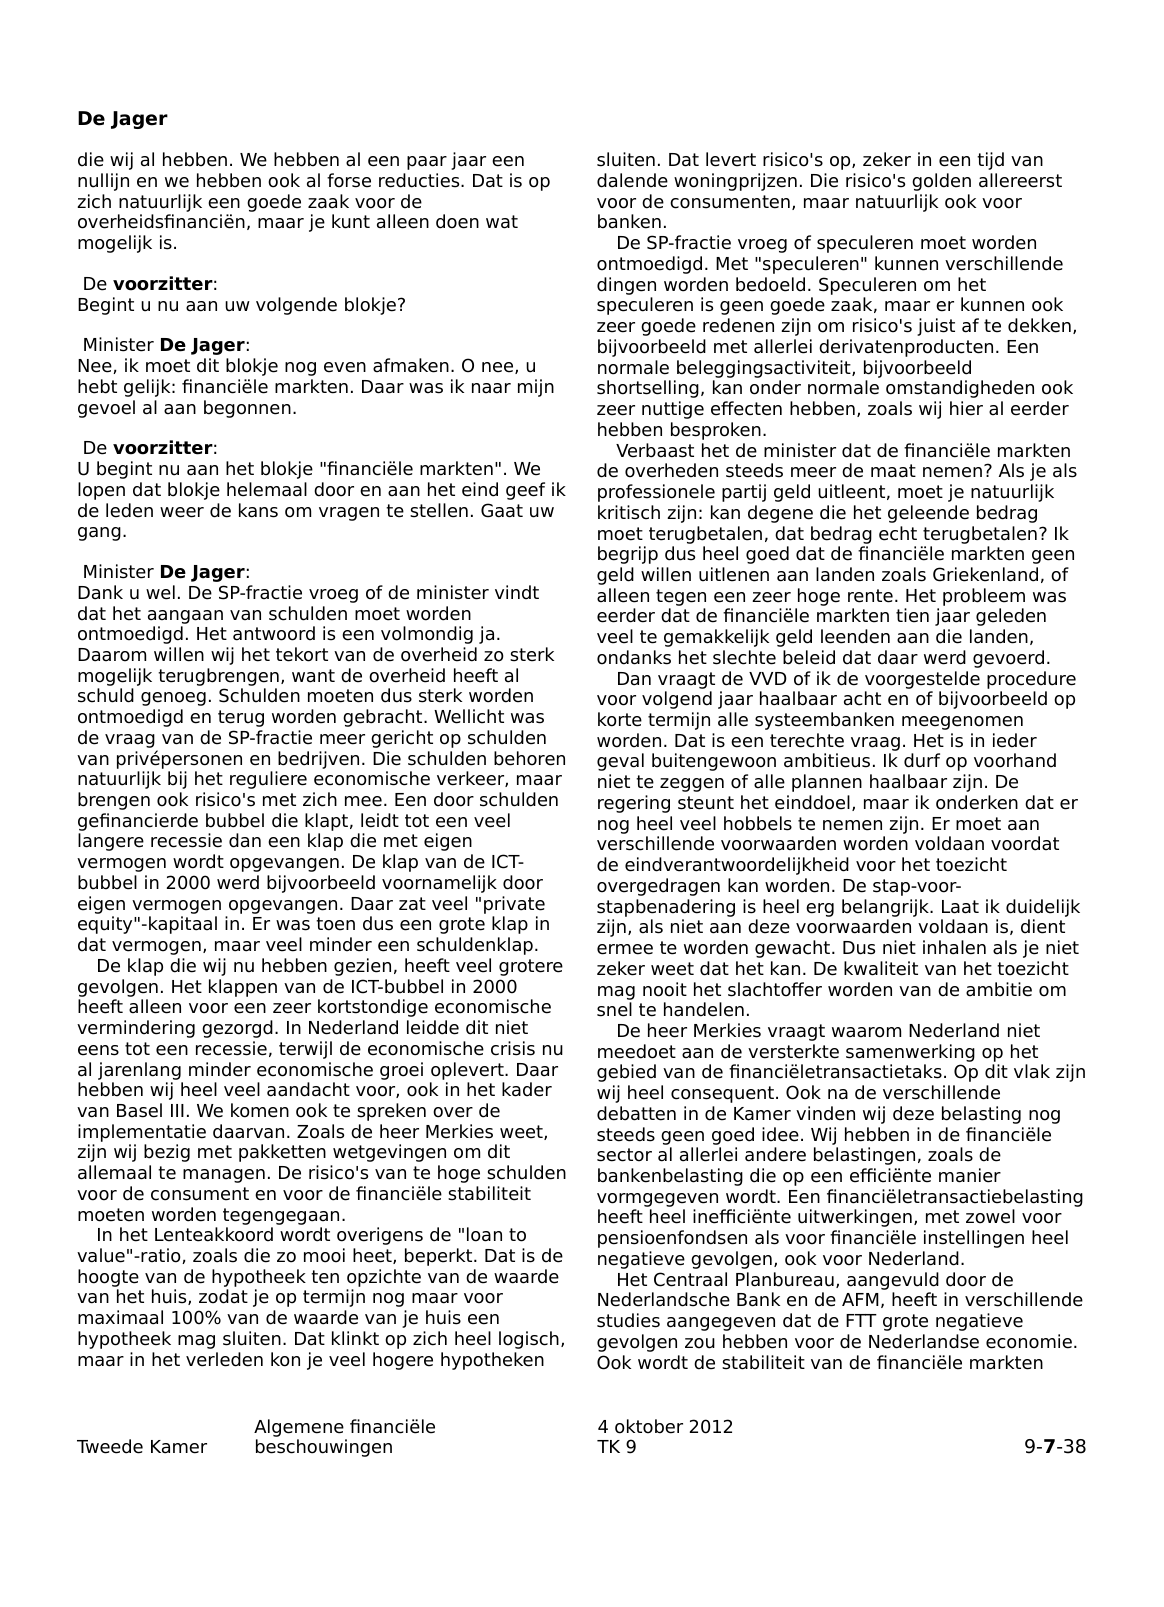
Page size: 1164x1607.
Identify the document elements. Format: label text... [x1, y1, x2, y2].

text De klap die wij nu hebben gezien, heeft veel grotere gevolgen. Het klappen van de ICT-bubbel in 2000 heeft alleen voor een zeer kortstondige economische vermindering gezorgd. In Nederland leidde dit niet eens tot een recessie, terwijl de economische crisis nu al jarenlang minder economische groei oplevert. Daar hebben wij heel veel aandacht voor, ook in het kader van Basel III. We komen ook te spreken over de implementatie daarvan. Zoals de heer Merkies weet, zijn wij bezig met pakketten wetgevingen om dit allemaal te managen. De risico's van te hoge schulden voor de consument en voor de financiële stabiliteit moeten worden tegengegaan. [77, 956, 567, 1225]
text die wij al hebben. We hebben al een paar jaar een nullijn en we hebben ook al forse reducties. Dat is op zich natuurlijk een goede zaak voor de overheidsfinanciën, maar je kunt alleen doen wat mogelijk is. [77, 150, 567, 254]
text Nee, ik moet dit blokje nog even afmaken. O nee, u hebt gelijk: financiële markten. Daar was ik naar mijn gevoel al aan begonnen. [77, 356, 567, 418]
text De voorzitter: [77, 438, 567, 459]
text De voorzitter: [77, 274, 567, 294]
text Dank u wel. De SP-fractie vroeg of de minister vindt dat het aangaan van schulden moet worden ontmoedigd. Het antwoord is een volmondig ja. Daarom willen wij het tekort van de overheid zo sterk mogelijk terugbrengen, want de overheid heeft al schuld genoeg. Schulden moeten dus sterk worden ontmoedigd en terug worden gebracht. Wellicht was de vraag van de SP-fractie meer gericht op schulden van privépersonen en bedrijven. Die schulden behoren natuurlijk bij het reguliere economische verkeer, maar brengen ook risico's met zich mee. Een door schulden gefinancierde bubbel die klapt, leidt tot een veel langere recessie dan een klap die met eigen vermogen wordt opgevangen. De klap van de ICT-bubbel in 2000 werd bijvoorbeeld voornamelijk door eigen vermogen opgevangen. Daar zat veel "private equity"-kapitaal in. Er was toen dus een grote klap in dat vermogen, maar veel minder een schuldenklap. [77, 583, 567, 956]
text In het Lenteakkoord wordt overigens de "loan to value"-ratio, zoals die zo mooi heet, beperkt. Dat is de hoogte van de hypotheek ten opzichte van de waarde van het huis, zodat je op termijn nog maar voor maximaal 100% van de waarde van je huis een hypotheek mag sluiten. Dat klinkt op zich heel logisch, maar in het verleden kon je veel hogere hypotheken [77, 1225, 567, 1370]
text Minister De Jager: [77, 562, 567, 583]
text Begint u nu aan uw volgende blokje? [77, 294, 567, 315]
text Minister De Jager: [77, 335, 567, 356]
text Verbaast het de minister dat de financiële markten de overheden steeds meer de maat nemen? Als je als professionele partij geld uitleent, moet je natuurlijk kritisch zijn: kan degene die het geleende bedrag moet terugbetalen, dat bedrag echt terugbetalen? Ik begrijp dus heel goed dat de financiële markten geen geld willen uitlenen aan landen zoals Griekenland, of alleen tegen een zeer hoge rente. Het probleem was eerder dat de financiële markten tien jaar geleden veel te gemakkelijk geld leenden aan die landen, ondanks het slechte beleid dat daar werd gevoerd. [596, 440, 1087, 668]
text Het Centraal Planbureau, aangevuld door de Nederlandsche Bank en de AFM, heeft in verschillende studies aangegeven dat de FTT grote negatieve gevolgen zou hebben voor de Nederlandse economie. Ook wordt de stabiliteit van de financiële markten [596, 1269, 1087, 1373]
text De heer Merkies vraagt waarom Nederland niet meedoet aan de versterkte samenwerking op het gebied van de financiëletransactietaks. Op dit vlak zijn wij heel consequent. Ook na de verschillende debatten in de Kamer vinden wij deze belasting nog steeds geen goed idee. Wij hebben in de financiële sector al allerlei andere belastingen, zoals de bankenbelasting die op een efficiënte manier vormgegeven wordt. Een financiëletransactiebelasting heeft heel inefficiënte uitwerkingen, met zowel voor pensioenfondsen als voor financiële instellingen heel negatieve gevolgen, ook voor Nederland. [596, 1021, 1087, 1269]
text U begint nu aan het blokje "financiële markten". We lopen dat blokje helemaal door en aan het eind geef ik de leden weer de kans om vragen te stellen. Gaat uw gang. [77, 459, 567, 542]
text sluiten. Dat levert risico's op, zeker in een tijd van dalende woningprijzen. Die risico's golden allereerst voor de consumenten, maar natuurlijk ook voor banken. [596, 150, 1087, 233]
text De SP-fractie vroeg of speculeren moet worden ontmoedigd. Met "speculeren" kunnen verschillende dingen worden bedoeld. Speculeren om het speculeren is geen goede zaak, maar er kunnen ook zeer goede redenen zijn om risico's juist af te dekken, bijvoorbeeld met allerlei derivatenproducten. Een normale beleggingsactiviteit, bijvoorbeeld shortselling, kan onder normale omstandigheden ook zeer nuttige effecten hebben, zoals wij hier al eerder hebben besproken. [596, 233, 1087, 440]
text Dan vraagt de VVD of ik de voorgestelde procedure voor volgend jaar haalbaar acht en of bijvoorbeeld op korte termijn alle systeembanken meegenomen worden. Dat is een terechte vraag. Het is in ieder geval buitengewoon ambitieus. Ik durf op voorhand niet te zeggen of alle plannen haalbaar zijn. De regering steunt het einddoel, maar ik onderken dat er nog heel veel hobbels te nemen zijn. Er moet aan verschillende voorwaarden worden voldaan voordat de eindverantwoordelijkheid voor het toezicht overgedragen kan worden. De stap-voor-stapbenadering is heel erg belangrijk. Laat ik duidelijk zijn, als niet aan deze voorwaarden voldaan is, dient ermee te worden gewacht. Dus niet inhalen als je niet zeker weet dat het kan. De kwaliteit van het toezicht mag nooit het slachtoffer worden van de ambitie om snel te handelen. [596, 668, 1087, 1021]
